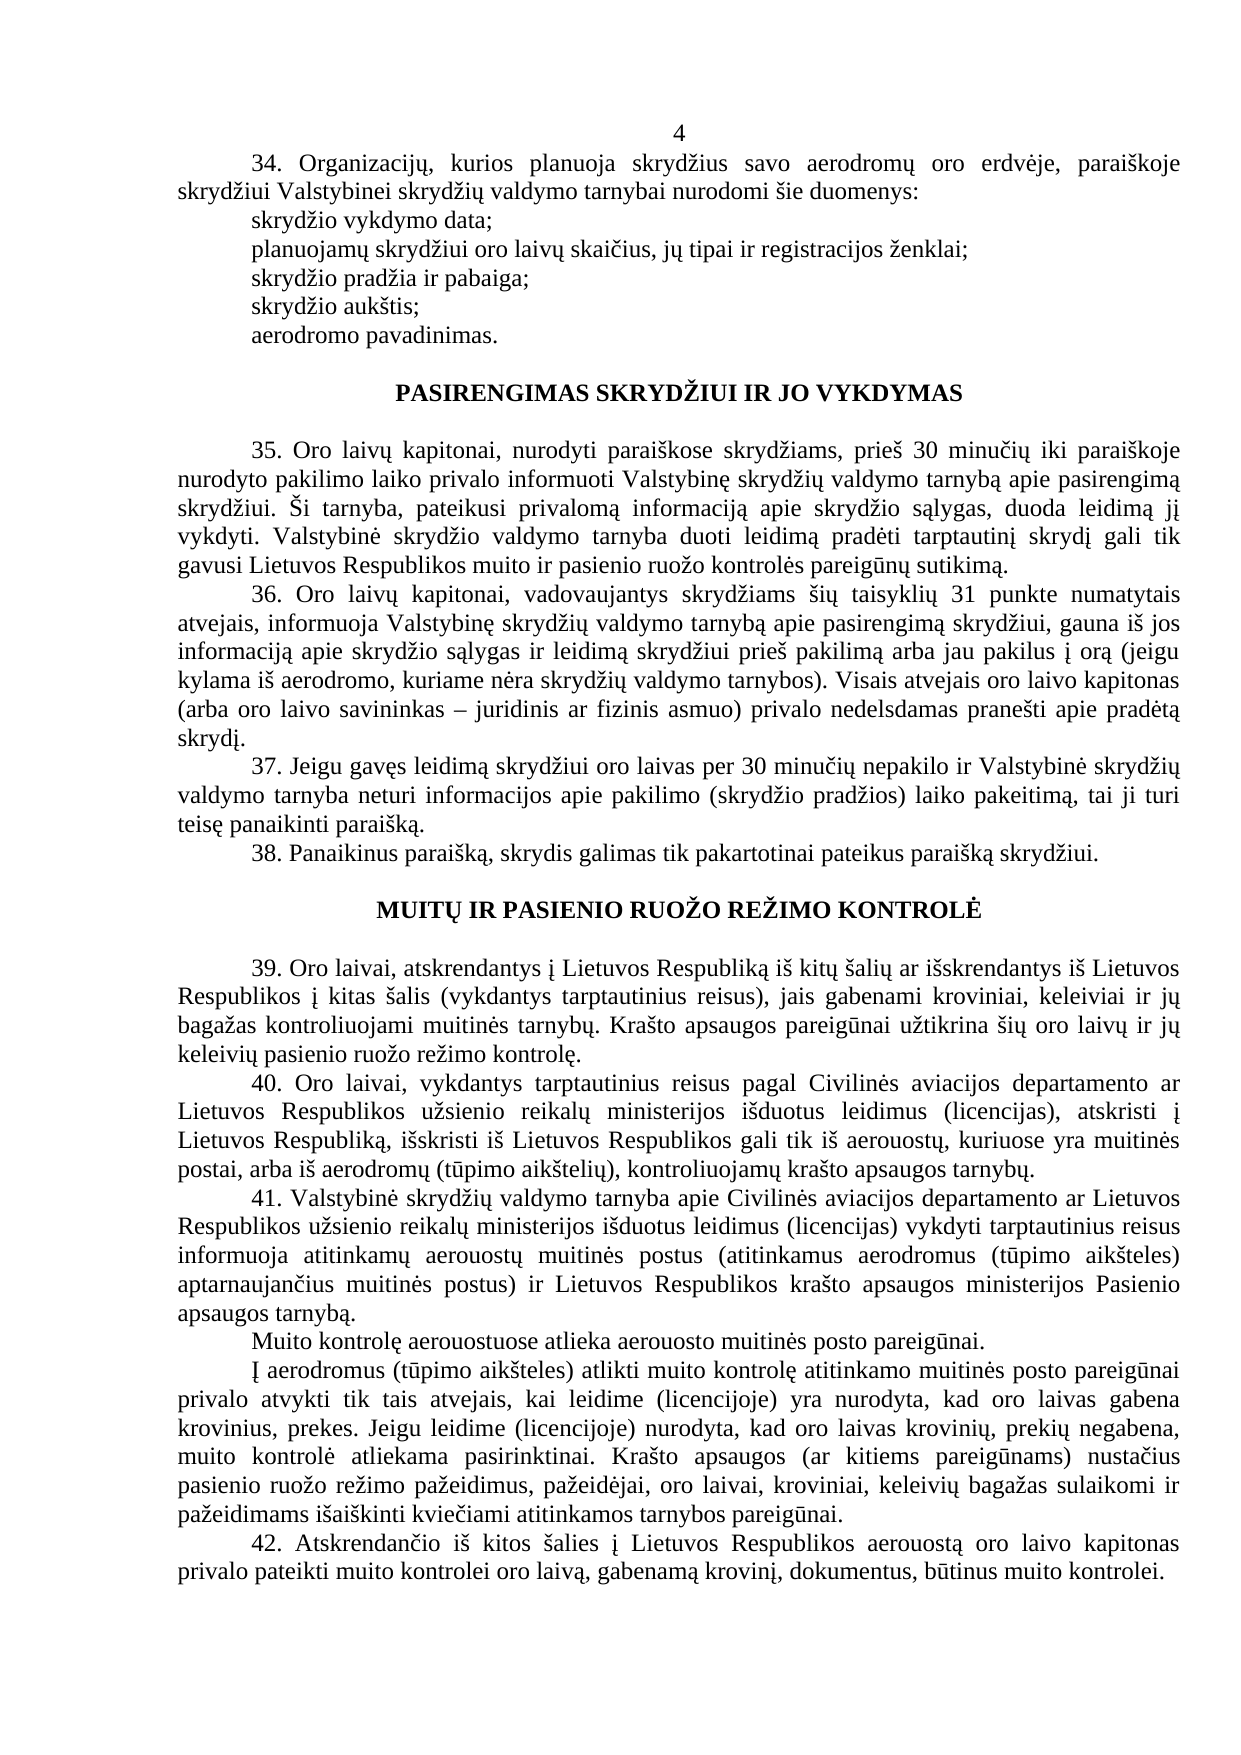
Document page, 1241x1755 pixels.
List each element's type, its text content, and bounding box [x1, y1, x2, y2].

text Pasirengimas skrydžiui ir jo vykdymas [177, 378, 1181, 406]
text 42. Atskrendančio iš kitos šalies į Lietuvos Respublikos aerouostą oro laivo kapitonas privalo pateikti muito kontrolei oro laivą, gabenamą krovinį, dokumentus, būtinus muito kontrolei. [177, 1528, 1181, 1585]
text skrydžio vykdymo data; [177, 205, 1181, 234]
text Muitų ir pasienio ruožo režimo kontrolė [177, 895, 1181, 924]
text 35. Oro laivų kapitonai, nurodyti paraiškose skrydžiams, prieš 30 minučių iki paraiškoje nurodyto pakilimo laiko privalo informuoti Valstybinę skrydžių valdymo tarnybą apie pasirengimą skrydžiui. Ši tarnyba, pateikusi privalomą informaciją apie skrydžio sąlygas, duoda leidimą jį vykdyti. Valstybinė skrydžio valdymo tarnyba duoti leidimą pradėti tarptautinį skrydį gali tik gavusi Lietuvos Respublikos muito ir pasienio ruožo kontrolės pareigūnų sutikimą. [177, 435, 1181, 579]
text skrydžio pradžia ir pabaiga; [177, 263, 1181, 291]
text 36. Oro laivų kapitonai, vadovaujantys skrydžiams šių taisyklių 31 punkte numatytais atvejais, informuoja Valstybinę skrydžių valdymo tarnybą apie pasirengimą skrydžiui, gauna iš jos informaciją apie skrydžio sąlygas ir leidimą skrydžiui prieš pakilimą arba jau pakilus į orą (jeigu kylama iš aerodromo, kuriame nėra skrydžių valdymo tarnybos). Visais atvejais oro laivo kapitonas (arba oro laivo savininkas – juridinis ar fizinis asmuo) privalo nedelsdamas pranešti apie pradėtą skrydį. [177, 579, 1181, 751]
text Į aerodromus (tūpimo aikšteles) atlikti muito kontrolę atitinkamo muitinės posto pareigūnai privalo atvykti tik tais atvejais, kai leidime (licencijoje) yra nurodyta, kad oro laivas gabena krovinius, prekes. Jeigu leidime (licencijoje) nurodyta, kad oro laivas krovinių, prekių negabena, muito kontrolė atliekama pasirinktinai. Krašto apsaugos (ar kitiems pareigūnams) nustačius pasienio ruožo režimo pažeidimus, pažeidėjai, oro laivai, kroviniai, keleivių bagažas sulaikomi ir pažeidimams išaiškinti kviečiami atitinkamos tarnybos pareigūnai. [177, 1355, 1181, 1528]
text 37. Jeigu gavęs leidimą skrydžiui oro laivas per 30 minučių nepakilo ir Valstybinė skrydžių valdymo tarnyba neturi informacijos apie pakilimo (skrydžio pradžios) laiko pakeitimą, tai ji turi teisę panaikinti paraišką. [177, 751, 1181, 838]
text 38. Panaikinus paraišką, skrydis galimas tik pakartotinai pateikus paraišką skrydžiui. [177, 838, 1181, 866]
text planuojamų skrydžiui oro laivų skaičius, jų tipai ir registracijos ženklai; [177, 234, 1181, 263]
text Muito kontrolę aerouostuose atlieka aerouosto muitinės posto pareigūnai. [177, 1326, 1181, 1355]
text skrydžio aukštis; [177, 291, 1181, 320]
text 40. Oro laivai, vykdantys tarptautinius reisus pagal Civilinės aviacijos departamento ar Lietuvos Respublikos užsienio reikalų ministerijos išduotus leidimus (licencijas), atskristi į Lietuvos Respubliką, išskristi iš Lietuvos Respublikos gali tik iš aerouostų, kuriuose yra muitinės postai, arba iš aerodromų (tūpimo aikštelių), kontroliuojamų krašto apsaugos tarnybų. [177, 1068, 1181, 1183]
text aerodromo pavadinimas. [177, 320, 1181, 349]
text 39. Oro laivai, atskrendantys į Lietuvos Respubliką iš kitų šalių ar išskrendantys iš Lietuvos Respublikos į kitas šalis (vykdantys tarptautinius reisus), jais gabenami kroviniai, keleiviai ir jų bagažas kontroliuojami muitinės tarnybų. Krašto apsaugos pareigūnai užtikrina šių oro laivų ir jų keleivių pasienio ruožo režimo kontrolę. [177, 953, 1181, 1068]
text 41. Valstybinė skrydžių valdymo tarnyba apie Civilinės aviacijos departamento ar Lietuvos Respublikos užsienio reikalų ministerijos išduotus leidimus (licencijas) vykdyti tarptautinius reisus informuoja atitinkamų aerouostų muitinės postus (atitinkamus aerodromus (tūpimo aikšteles) aptarnaujančius muitinės postus) ir Lietuvos Respublikos krašto apsaugos ministerijos Pasienio apsaugos tarnybą. [177, 1183, 1181, 1326]
text 34. Organizacijų, kurios planuoja skrydžius savo aerodromų oro erdvėje, paraiškoje skrydžiui Valstybinei skrydžių valdymo tarnybai nurodomi šie duomenys: [177, 148, 1181, 205]
